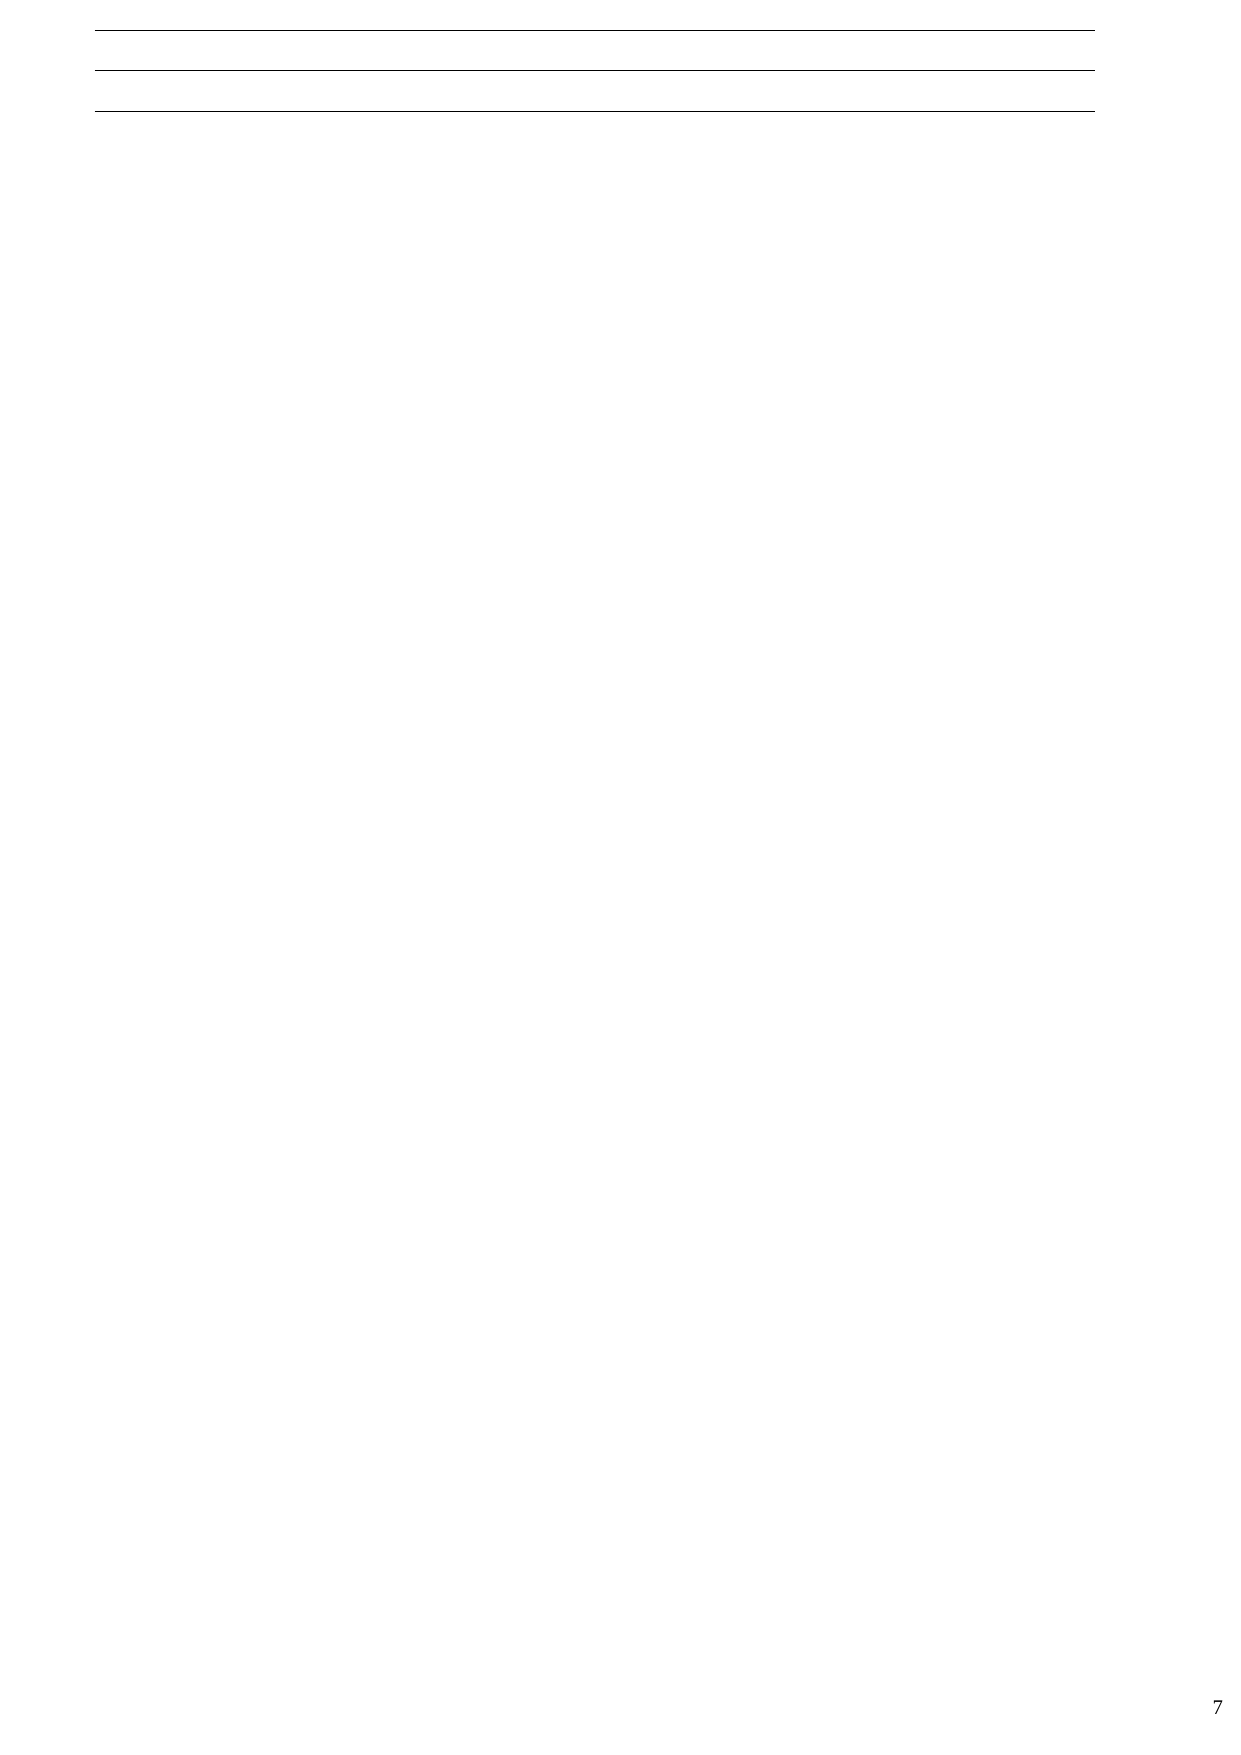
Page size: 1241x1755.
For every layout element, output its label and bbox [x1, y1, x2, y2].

table_cell [95, 31, 1095, 70]
table_cell [95, 71, 1095, 111]
